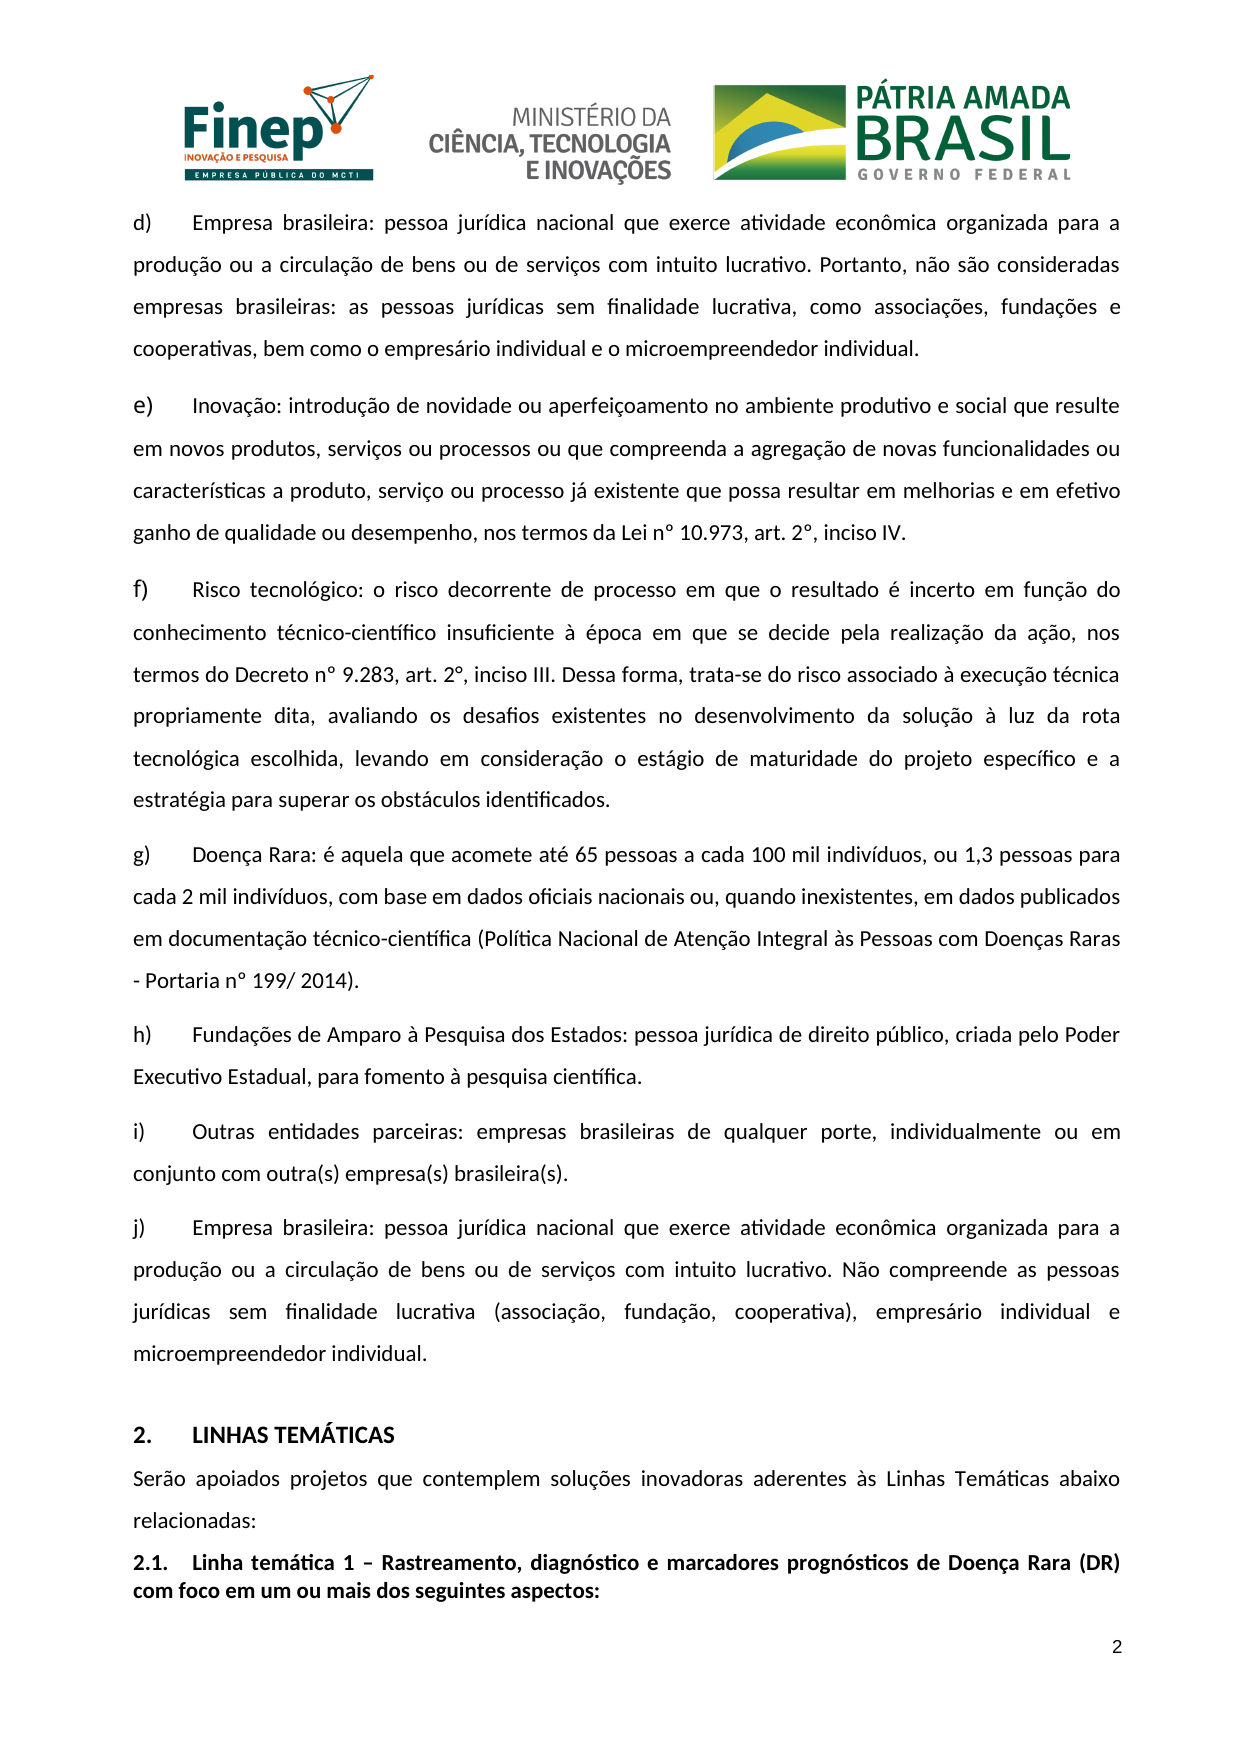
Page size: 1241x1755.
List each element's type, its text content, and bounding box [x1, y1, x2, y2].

list Doença Rara: é aquela que acomete até 65 pessoas a cada 100 mil indivíduos, ou 1,3 pessoas para cada 2 mil indivíduos, com base em dados oficiais nacionais ou, quando inexistentes, em dados publicados em documentação técnico-científica (Política Nacional de Atenção Integral às Pessoas com Doenças Raras - Portaria nº 199/ 2014). [133, 840, 1122, 994]
list Empresa brasileira: pessoa jurídica nacional que exerce atividade econômica organizada para a produção ou a circulação de bens ou de serviços com intuito lucrativo. Portanto, não são consideradas empresas brasileiras: as pessoas jurídicas sem finalidade lucrativa, como associações, fundações e cooperativas, bem como o empresário individual e o microempreendedor individual. [133, 208, 1122, 362]
list Fundações de Amparo à Pesquisa dos Estados: pessoa jurídica de direito público, criada pelo Poder Executivo Estadual, para fomento à pesquisa científica. [133, 1021, 1122, 1091]
list Outras entidades parceiras: empresas brasileiras de qualquer porte, individualmente ou em conjunto com outra(s) empresa(s) brasileira(s). [133, 1117, 1122, 1187]
list LINHAS TEMÁTICAS [133, 1419, 1122, 1449]
list Serão apoiados projetos que contemplem soluções inovadoras aderentes às Linhas Temáticas abaixo relacionadas: [133, 1464, 1122, 1534]
list Linha temática 1 – Rastreamento, diagnóstico e marcadores prognósticos de Doença Rara (DR) com foco em um ou mais dos seguintes aspectos: [133, 1548, 1122, 1604]
list Empresa brasileira: pessoa jurídica nacional que exerce atividade econômica organizada para a produção ou a circulação de bens ou de serviços com intuito lucrativo. Não compreende as pessoas jurídicas sem finalidade lucrativa (associação, fundação, cooperativa), empresário individual e microempreendedor individual. [133, 1213, 1122, 1367]
list Risco tecnológico: o risco decorrente de processo em que o resultado é incerto em função do conhecimento técnico-científico insuficiente à época em que se decide pela realização da ação, nos termos do Decreto nº 9.283, art. 2°, inciso III. Dessa forma, trata-se do risco associado à execução técnica propriamente dita, avaliando os desafios existentes no desenvolvimento da solução à luz da rota tecnológica escolhida, levando em consideração o estágio de maturidade do projeto específico e a estratégia para superar os obstáculos identificados. [133, 572, 1122, 814]
list Inovação: introdução de novidade ou aperfeiçoamento no ambiente produtivo e social que resulte em novos produtos, serviços ou processos ou que compreenda a agregação de novas funcionalidades ou características a produto, serviço ou processo já existente que possa resultar em melhorias e em efetivo ganho de qualidade ou desempenho, nos termos da Lei nº 10.973, art. 2º, inciso IV. [133, 389, 1122, 546]
